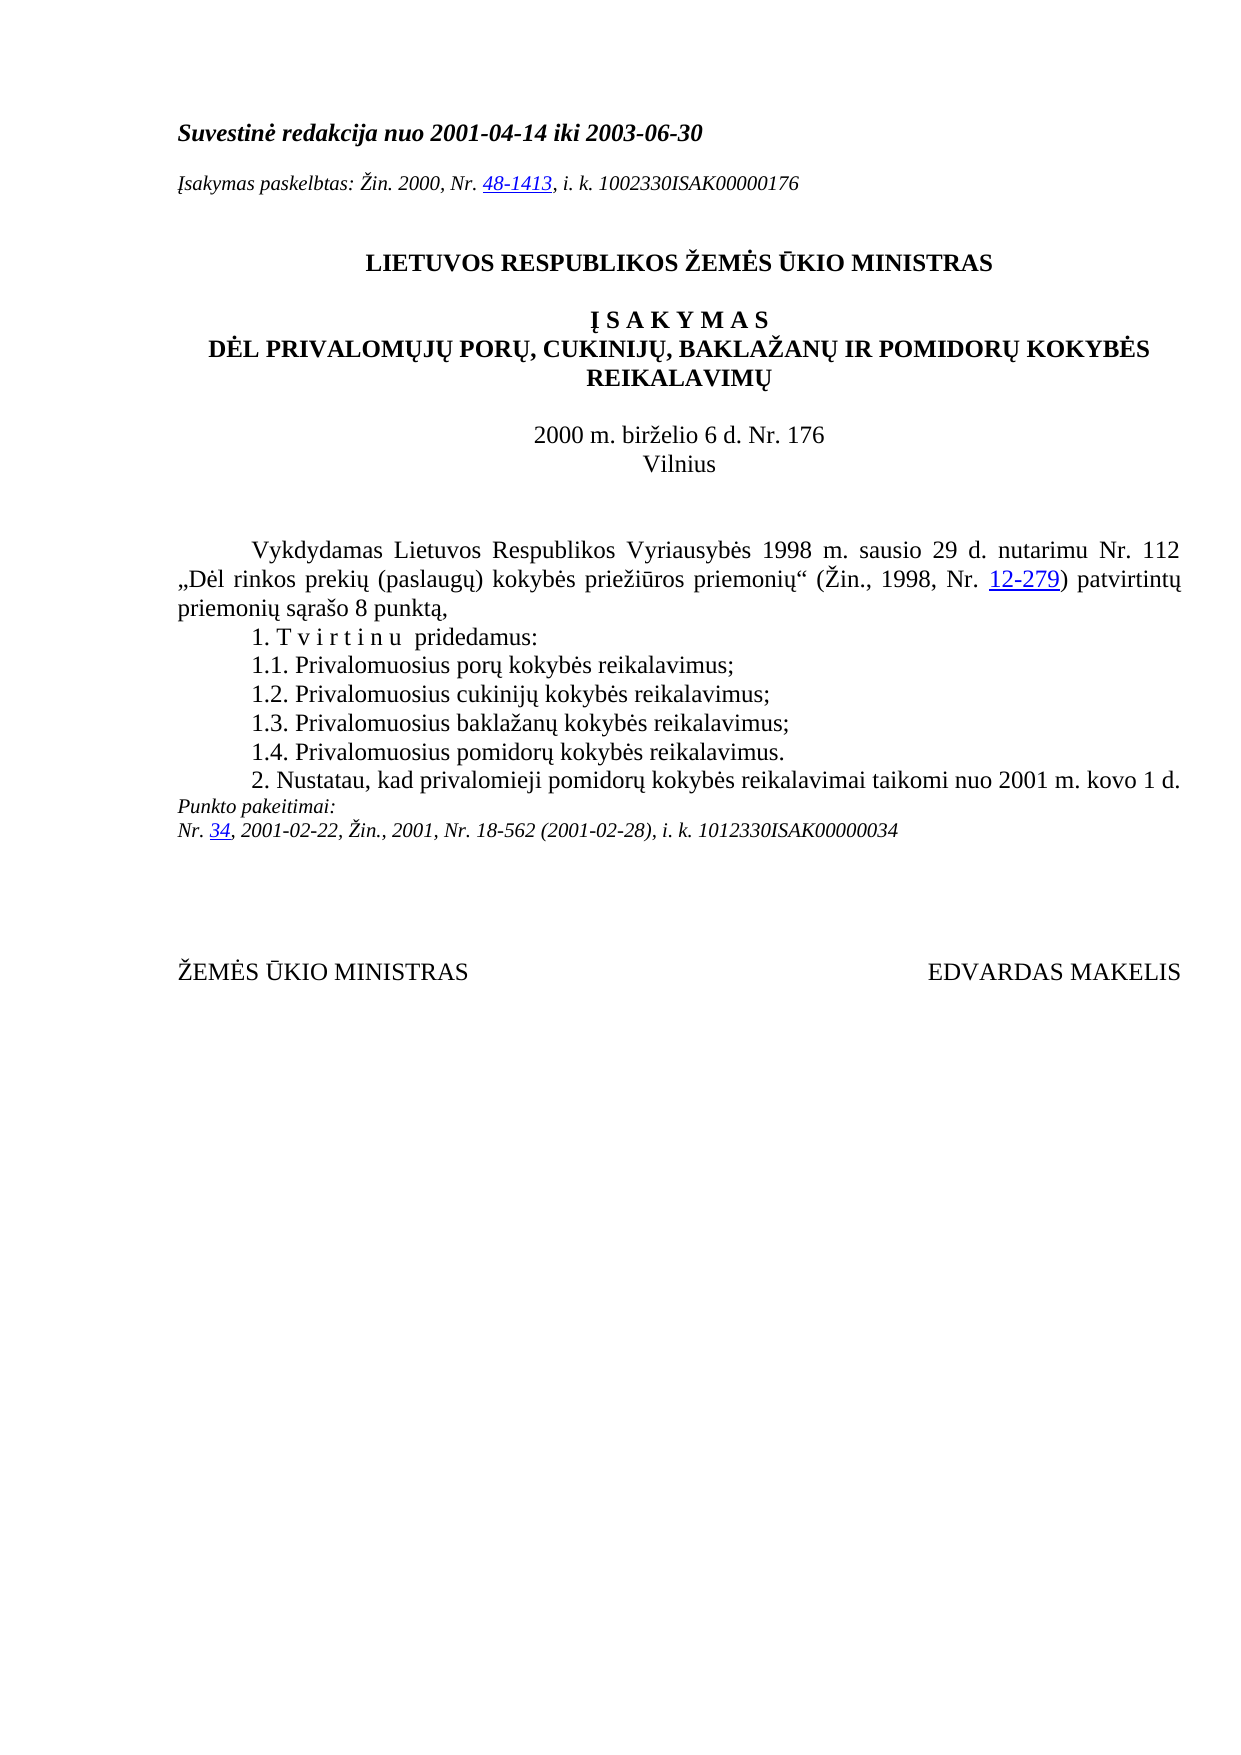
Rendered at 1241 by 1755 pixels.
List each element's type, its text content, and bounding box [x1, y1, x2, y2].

text Punkto pakeitimai: [177, 794, 1181, 818]
text ŽEMĖS ŪKIO MINISTRAS EDVARDAS MAKELIS [177, 957, 1181, 986]
text Vilnius [177, 449, 1181, 478]
text Suvestinė redakcija nuo 2001-04-14 iki 2003-06-30 [177, 118, 1181, 147]
text LIETUVOS RESPUBLIKOS ŽEMĖS ŪKIO MINISTRAS [177, 248, 1181, 277]
text Įsakymas paskelbtas: Žin. 2000, Nr. 48-1413, i. k. 1002330ISAK00000176 [177, 171, 1181, 195]
text 1.2. Privalomuosius cukinijų kokybės reikalavimus; [177, 679, 1181, 708]
text 1.4. Privalomuosius pomidorų kokybės reikalavimus. [177, 737, 1181, 765]
text 1. Tvirtinu pridedamus: [177, 622, 1181, 650]
text DĖL PRIVALOMŲJŲ PORŲ, CUKINIJŲ, BAKLAŽANŲ IR POMIDORŲ KOKYBĖS REIKALAVIMŲ [177, 334, 1181, 392]
text 2. Nustatau, kad privalomieji pomidorų kokybės reikalavimai taikomi nuo 2001 m. kovo 1 d. [177, 765, 1181, 794]
text Į S A K Y M A S [177, 305, 1181, 334]
text 1.1. Privalomuosius porų kokybės reikalavimus; [177, 650, 1181, 679]
text Nr. 34, 2001-02-22, Žin., 2001, Nr. 18-562 (2001-02-28), i. k. 1012330ISAK00000034 [177, 818, 1181, 842]
text Vykdydamas Lietuvos Respublikos Vyriausybės 1998 m. sausio 29 d. nutarimu Nr. 112 „Dėl rinkos prekių (paslaugų) kokybės priežiūros priemonių“ (Žin., 1998, Nr. 12-279) patvirtintų priemonių sąrašo 8 punktą, [177, 535, 1181, 622]
text 1.3. Privalomuosius baklažanų kokybės reikalavimus; [177, 708, 1181, 737]
text 2000 m. birželio 6 d. Nr. 176 [177, 420, 1181, 449]
